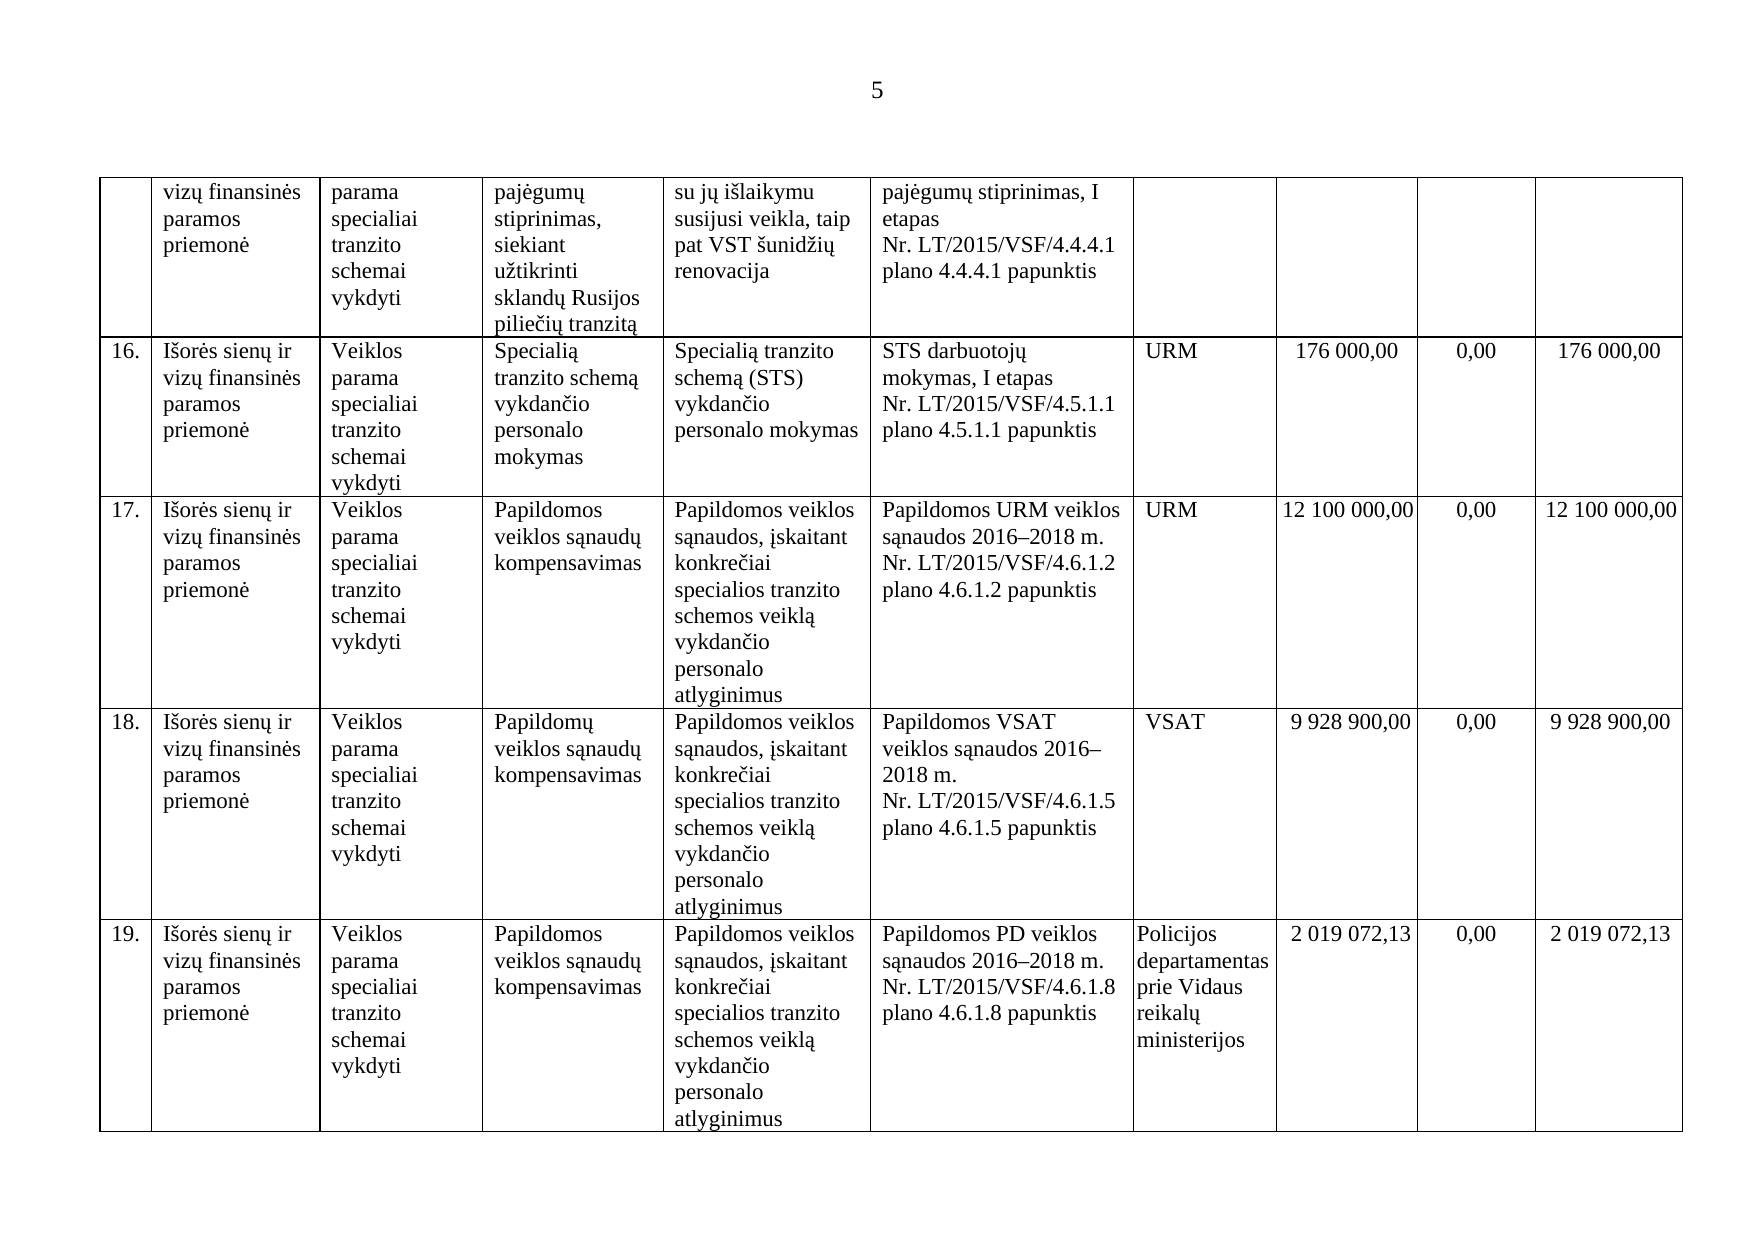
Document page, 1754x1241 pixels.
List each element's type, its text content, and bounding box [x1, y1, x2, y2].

table_cell 176 000,00 [1536, 338, 1682, 496]
table_cell Papildomos veiklos sąnaudos, įskaitant konkrečiai specialios tranzito schemos veiklą vykdančio personalo atlyginimus [664, 497, 870, 707]
table_cell Išorės sienų ir vizų finansinės paramos priemonė [152, 709, 319, 919]
table_cell Išorės sienų ir vizų finansinės paramos priemonė [152, 920, 319, 1131]
table_cell 0,00 [1418, 497, 1535, 707]
table_cell 2 019 072,13 [1536, 920, 1682, 1131]
table_cell su jų išlaikymu susijusi veikla, taip pat VST šunidžių renovacija [664, 178, 870, 336]
table_cell Papildomos veiklos sąnaudų kompensavimas [483, 497, 663, 707]
table_cell Papildomos veiklos sąnaudos, įskaitant konkrečiai specialios tranzito schemos veiklą vykdančio personalo atlyginimus [664, 920, 870, 1131]
table_cell 17. [101, 497, 151, 707]
table_cell URM [1134, 338, 1276, 496]
table_cell [101, 178, 151, 336]
table_cell Veiklos parama specialiai tranzito schemai vykdyti [321, 497, 482, 707]
table_cell Išorės sienų ir vizų finansinės paramos priemonė [152, 497, 319, 707]
table_cell pajėgumų stiprinimas, siekiant užtikrinti sklandų Rusijos piliečių tranzitą [483, 178, 663, 336]
table_cell 12 100 000,00 [1536, 497, 1682, 707]
table_cell 18. [101, 709, 151, 919]
table_cell [1134, 178, 1276, 336]
table_cell URM [1134, 497, 1276, 707]
table_cell Papildomos VSAT veiklos sąnaudos 2016–2018 m. Nr. LT/2015/VSF/4.6.1.5 plano 4.6.1.5 papunktis [871, 709, 1133, 919]
table_cell pajėgumų stiprinimas, I etapas Nr. LT/2015/VSF/4.4.4.1 plano 4.4.4.1 papunktis [871, 178, 1133, 336]
table_cell vizų finansinės paramos priemonė [152, 178, 319, 336]
table_cell STS darbuotojų mokymas, I etapas Nr. LT/2015/VSF/4.5.1.1 plano 4.5.1.1 papunktis [871, 338, 1133, 496]
table_cell [1277, 178, 1417, 336]
table_cell 19. [101, 920, 151, 1131]
table_cell 176 000,00 [1277, 338, 1417, 496]
table_cell Policijos departamentas prie Vidaus reikalų ministerijos [1134, 920, 1276, 1131]
table_cell [1536, 178, 1682, 336]
table_cell Papildomos veiklos sąnaudų kompensavimas [483, 920, 663, 1131]
table_cell Papildomos veiklos sąnaudos, įskaitant konkrečiai specialios tranzito schemos veiklą vykdančio personalo atlyginimus [664, 709, 870, 919]
table_cell Papildomų veiklos sąnaudų kompensavimas [483, 709, 663, 919]
table_cell Specialią tranzito schemą vykdančio personalo mokymas [483, 338, 663, 496]
table_cell 0,00 [1418, 920, 1535, 1131]
table_cell Papildomos PD veiklos sąnaudos 2016–2018 m. Nr. LT/2015/VSF/4.6.1.8 plano 4.6.1.8 papunktis [871, 920, 1133, 1131]
table_cell Papildomos URM veiklos sąnaudos 2016–2018 m. Nr. LT/2015/VSF/4.6.1.2 plano 4.6.1.2 papunktis [871, 497, 1133, 707]
table_cell Veiklos parama specialiai tranzito schemai vykdyti [321, 338, 482, 496]
table_cell 2 019 072,13 [1277, 920, 1417, 1131]
table_cell 16. [101, 338, 151, 496]
table_cell [1418, 178, 1535, 336]
table_cell 9 928 900,00 [1277, 709, 1417, 919]
table_cell 0,00 [1418, 338, 1535, 496]
table_cell 0,00 [1418, 709, 1535, 919]
table_cell 9 928 900,00 [1536, 709, 1682, 919]
table_cell Specialią tranzito schemą (STS) vykdančio personalo mokymas [664, 338, 870, 496]
table_cell VSAT [1134, 709, 1276, 919]
table_cell Veiklos parama specialiai tranzito schemai vykdyti [321, 709, 482, 919]
table_cell parama specialiai tranzito schemai vykdyti [321, 178, 482, 336]
table_cell Veiklos parama specialiai tranzito schemai vykdyti [321, 920, 482, 1131]
table_cell 12 100 000,00 [1277, 497, 1417, 707]
table_cell Išorės sienų ir vizų finansinės paramos priemonė [152, 338, 319, 496]
